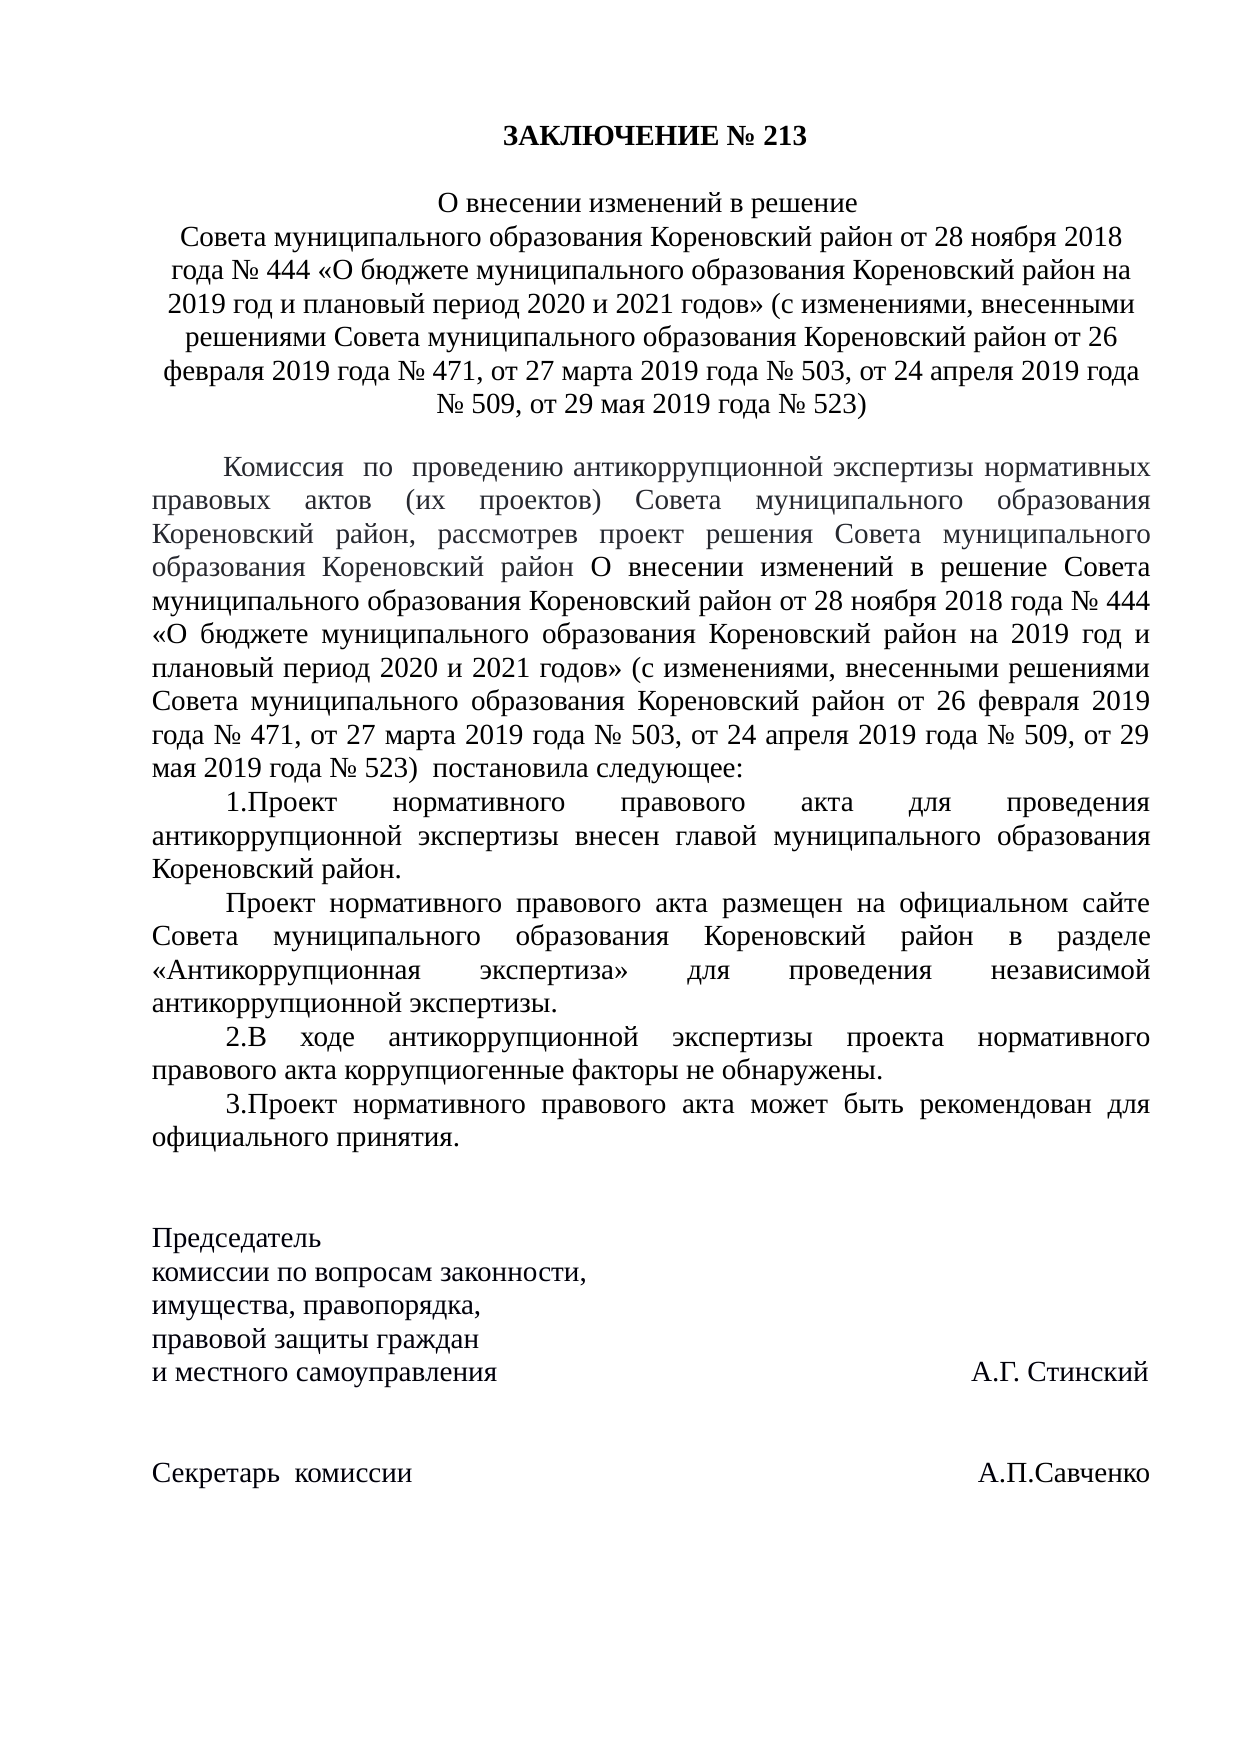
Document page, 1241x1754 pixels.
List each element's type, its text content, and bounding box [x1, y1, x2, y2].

text Совета муниципального образования Кореновский район от 28 ноября 2018 года № 444 «О бюджете муниципального образования Кореновский район на 2019 год и плановый период 2020 и 2021 годов» (с изменениями, внесенными решениями Совета муниципального образования Кореновский район от 26 февраля 2019 года № 471, от 27 марта 2019 года № 503, от 24 апреля 2019 года № 509, от 29 мая 2019 года № 523) [152, 219, 1151, 420]
text 1.Проект нормативного правового акта для проведения антикоррупционной экспертизы внесен главой муниципального образования Кореновский район. [152, 784, 1151, 885]
text и местного самоуправления А.Г. Стинский [152, 1354, 1151, 1388]
text Проект нормативного правового акта размещен на официальном сайте Совета муниципального образования Кореновский район в разделе «Антикоррупционная экспертиза» для проведения независимой антикоррупционной экспертизы. [152, 885, 1151, 1019]
subtitle Комиссия по проведению антикоррупционной экспертизы нормативных правовых актов (их проектов) Совета муниципального образования Кореновский район, рассмотрев проект решения Совета муниципального образования Кореновский район О внесении изменений в решение Совета муниципального образования Кореновский район от 28 ноября 2018 года № 444 «О бюджете муниципального образования Кореновский район на 2019 год и плановый период 2020 и 2021 годов» (с изменениями, внесенными решениями Совета муниципального образования Кореновский район от 26 февраля 2019 года № 471, от 27 марта 2019 года № 503, от 24 апреля 2019 года № 509, от 29 мая 2019 года № 523) постановила следующее: [152, 449, 1151, 784]
text Председатель [152, 1220, 1151, 1254]
text 2.В ходе антикоррупционной экспертизы проекта нормативного правового акта коррупциогенные факторы не обнаружены. [152, 1019, 1151, 1086]
text ЗАКЛЮЧЕНИЕ № 213 [152, 118, 1151, 152]
text имущества, правопорядка, [152, 1287, 1151, 1321]
text правовой защиты граждан [152, 1321, 1151, 1354]
text 3.Проект нормативного правового акта может быть рекомендован для официального принятия. [152, 1086, 1151, 1153]
text Секретарь комиссии А.П.Савченко [152, 1455, 1151, 1488]
text комиссии по вопросам законности, [152, 1254, 1151, 1287]
text О внесении изменений в решение [152, 185, 1151, 219]
